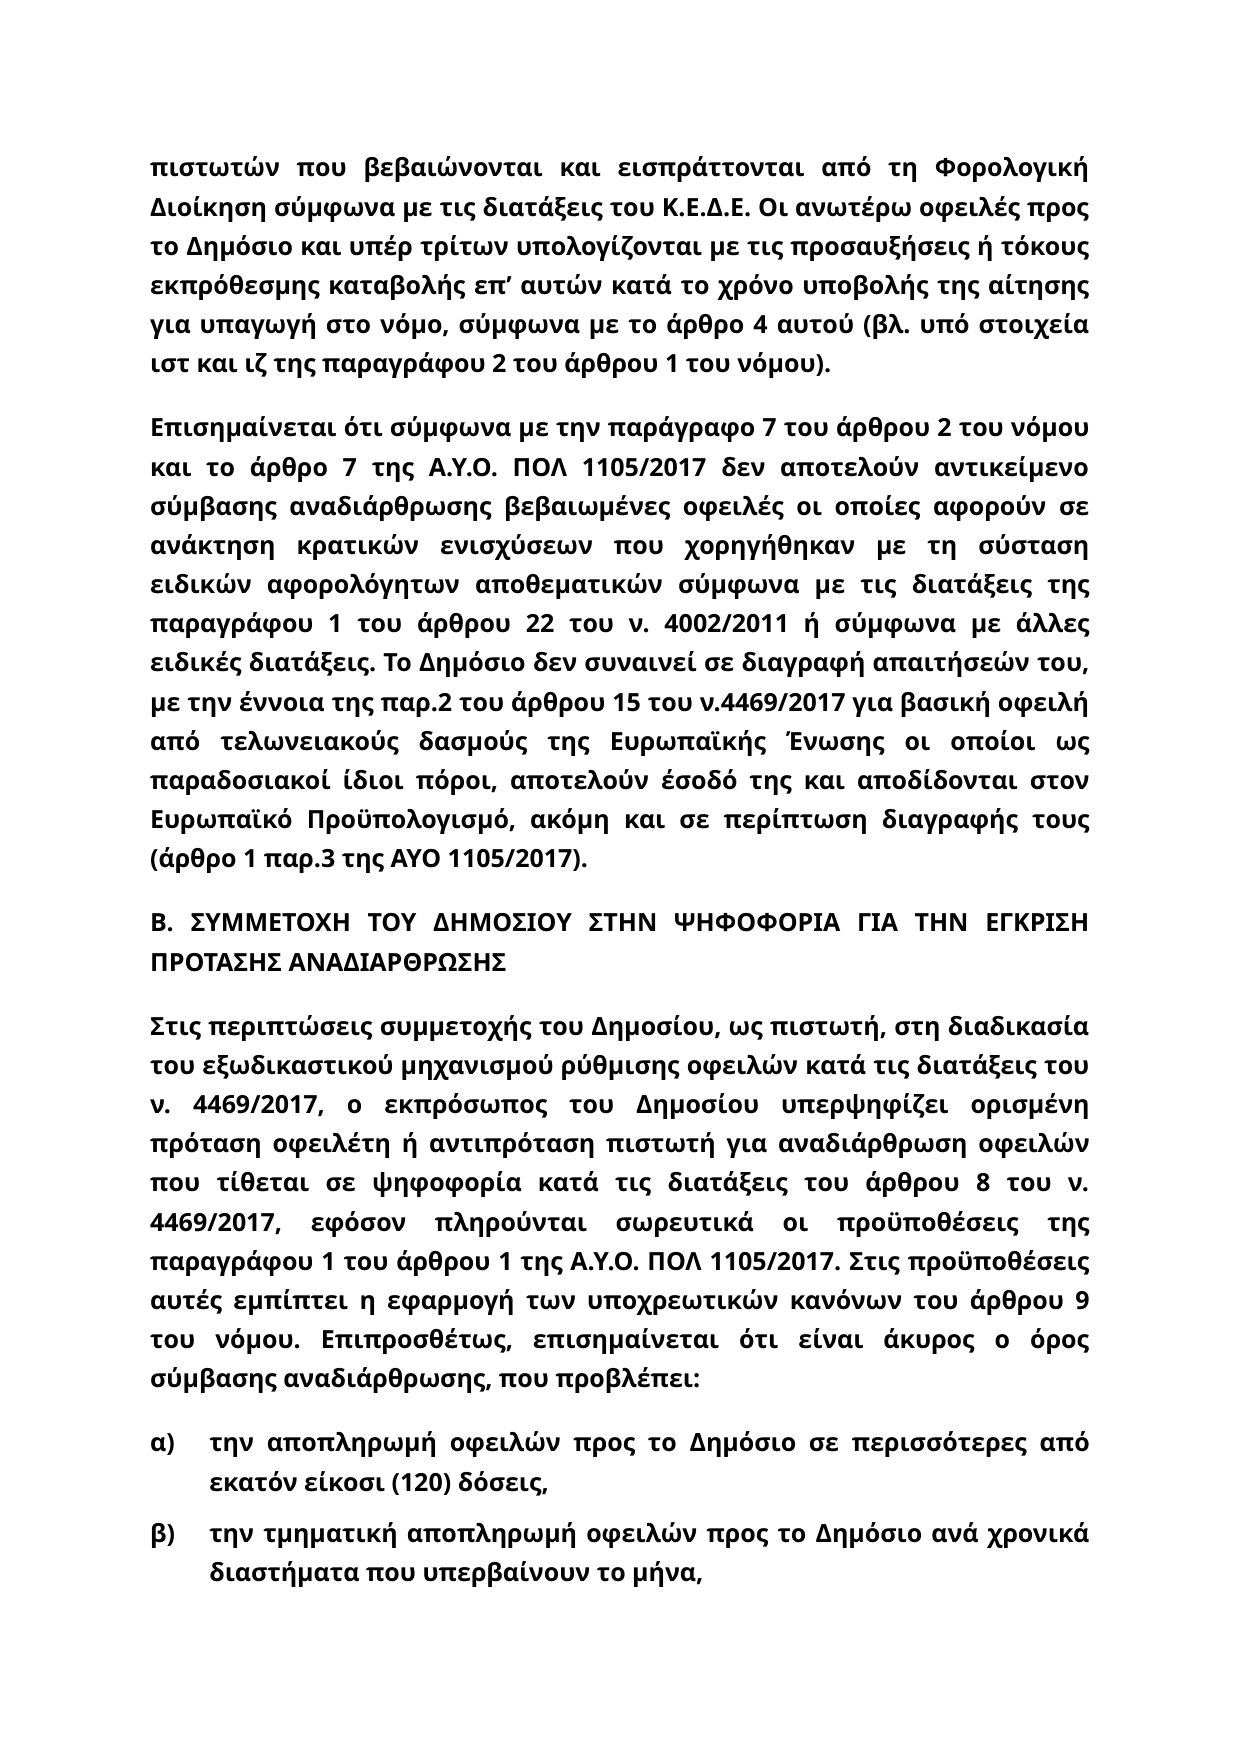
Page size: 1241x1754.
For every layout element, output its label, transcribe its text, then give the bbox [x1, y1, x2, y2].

text Β. ΣΥΜΜΕΤΟΧΗ ΤΟΥ ΔΗΜΟΣΙΟΥ ΣΤΗΝ ΨΗΦΟΦΟΡΙΑ ΓΙΑ ΤΗΝ ΕΓΚΡΙΣΗ ΠΡΟΤΑΣΗΣ ΑΝΑΔΙΑΡΘΡΩΣΗΣ [150, 905, 1090, 978]
text Στις περιπτώσεις συμμετοχής του Δημοσίου, ως πιστωτή, στη διαδικασία του εξωδικαστικού μηχανισμού ρύθμισης οφειλών κατά τις διατάξεις του ν. 4469/2017, ο εκπρόσωπος του Δημοσίου υπερψηφίζει ορισμένη πρόταση οφειλέτη ή αντιπρόταση πιστωτή για αναδιάρθρωση οφειλών που τίθεται σε ψηφοφορία κατά τις διατάξεις του άρθρου 8 του ν. 4469/2017, εφόσον πληρούνται σωρευτικά οι προϋποθέσεις της παραγράφου 1 του άρθρου 1 της Α.Υ.Ο. ΠΟΛ 1105/2017. Στις προϋποθέσεις αυτές εμπίπτει η εφαρμογή των υποχρεωτικών κανόνων του άρθρου 9 του νόμου. Επιπροσθέτως, επισημαίνεται ότι είναι άκυρος ο όρος σύμβασης αναδιάρθρωσης, που προβλέπει: [150, 1008, 1090, 1395]
text πιστωτών που βεβαιώνονται και εισπράττονται από τη Φορολογική Διοίκηση σύμφωνα με τις διατάξεις του Κ.Ε.Δ.Ε. Οι ανωτέρω οφειλές προς το Δημόσιο και υπέρ τρίτων υπολογίζονται με τις προσαυξήσεις ή τόκους εκπρόθεσμης καταβολής επ’ αυτών κατά το χρόνο υποβολής της αίτησης για υπαγωγή στο νόμο, σύμφωνα με το άρθρο 4 αυτού (βλ. υπό στοιχεία ιστ και ιζ της παραγράφου 2 του άρθρου 1 του νόμου). [150, 150, 1090, 380]
text Επισημαίνεται ότι σύμφωνα με την παράγραφο 7 του άρθρου 2 του νόμου και το άρθρο 7 της Α.Υ.Ο. ΠΟΛ 1105/2017 δεν αποτελούν αντικείμενο σύμβασης αναδιάρθρωσης βεβαιωμένες οφειλές οι οποίες αφορούν σε ανάκτηση κρατικών ενισχύσεων που χορηγήθηκαν με τη σύσταση ειδικών αφορολόγητων αποθεματικών σύμφωνα με τις διατάξεις της παραγράφου 1 του άρθρου 22 του ν. 4002/2011 ή σύμφωνα με άλλες ειδικές διατάξεις. Το Δημόσιο δεν συναινεί σε διαγραφή απαιτήσεών του, με την έννοια της παρ.2 του άρθρου 15 του ν.4469/2017 για βασική οφειλή από τελωνειακούς δασμούς της Ευρωπαϊκής Ένωσης οι οποίοι ως παραδοσιακοί ίδιοι πόροι, αποτελούν έσοδό της και αποδίδονται στον Ευρωπαϊκό Προϋπολογισμό, ακόμη και σε περίπτωση διαγραφής τους (άρθρο 1 παρ.3 της ΑΥΟ 1105/2017). [150, 410, 1090, 875]
list α) την αποπληρωμή οφειλών προς το Δημόσιο σε περισσότερες από εκατόν είκοσι (120) δόσεις, [150, 1425, 1090, 1498]
list β) την τμηματική αποπληρωμή οφειλών προς το Δημόσιο ανά χρονικά διαστήματα που υπερβαίνουν το μήνα, [150, 1516, 1090, 1589]
